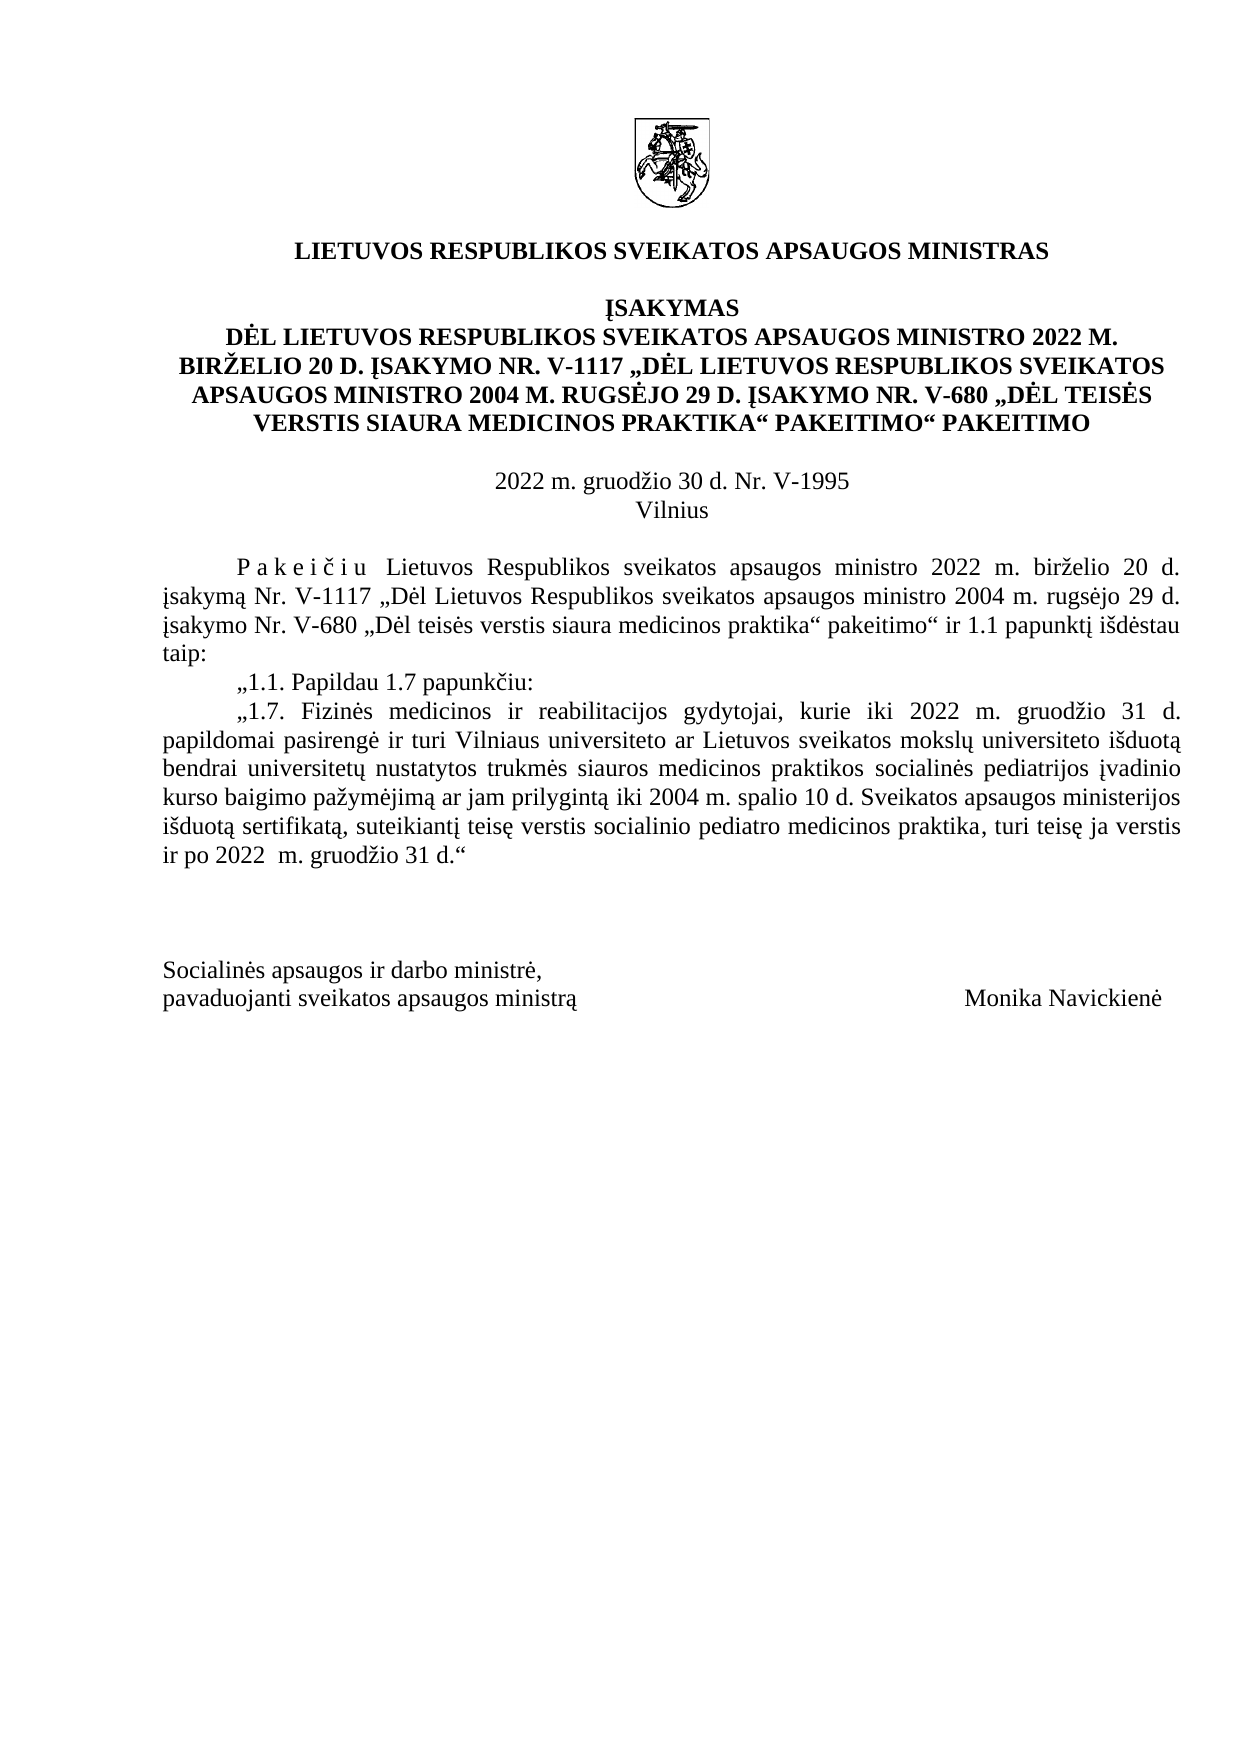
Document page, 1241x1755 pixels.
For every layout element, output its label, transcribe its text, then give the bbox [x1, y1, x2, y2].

text ĮSAKYMAS [162, 293, 1181, 322]
text pavaduojanti sveikatos apsaugos ministrą Monika Navickienė [162, 983, 1181, 1012]
text LIETUVOS RESPUBLIKOS SVEIKATOS APSAUGOS MINISTRAS [162, 236, 1181, 265]
text Pakeičiu Lietuvos Respublikos sveikatos apsaugos ministro 2022 m. birželio 20 d. įsakymą Nr. V-1117 „Dėl Lietuvos Respublikos sveikatos apsaugos ministro 2004 m. rugsėjo 29 d. įsakymo Nr. V-680 „Dėl teisės verstis siaura medicinos praktika“ pakeitimo“ ir 1.1 papunktį išdėstau taip: [162, 552, 1181, 667]
text „1.1. Papildau 1.7 papunkčiu: [162, 667, 1181, 696]
text Socialinės apsaugos ir darbo ministrė, [162, 955, 1181, 983]
text Vilnius [162, 495, 1181, 523]
text DĖL LIETUVOS RESPUBLIKOS SVEIKATOS APSAUGOS MINISTRO 2022 M. BIRŽELIO 20 D. ĮSAKYMO NR. V-1117 „DĖL LIETUVOS RESPUBLIKOS SVEIKATOS APSAUGOS MINISTRO 2004 M. RUGSĖJO 29 D. ĮSAKYMO NR. V-680 „DĖL TEISĖS VERSTIS SIAURA MEDICINOS PRAKTIKA“ PAKEITIMO“ PAKEITIMO [162, 322, 1181, 437]
text „1.7. Fizinės medicinos ir reabilitacijos gydytojai, kurie iki 2022 m. gruodžio 31 d. papildomai pasirengė ir turi Vilniaus universiteto ar Lietuvos sveikatos mokslų universiteto išduotą bendrai universitetų nustatytos trukmės siauros medicinos praktikos socialinės pediatrijos įvadinio kurso baigimo pažymėjimą ar jam prilygintą iki 2004 m. spalio 10 d. Sveikatos apsaugos ministerijos išduotą sertifikatą, suteikiantį teisę verstis socialinio pediatro medicinos praktika, turi teisę ja verstis ir po 2022 m. gruodžio 31 d.“ [162, 696, 1181, 868]
text 2022 m. gruodžio 30 d. Nr. V-1995 [162, 466, 1181, 495]
